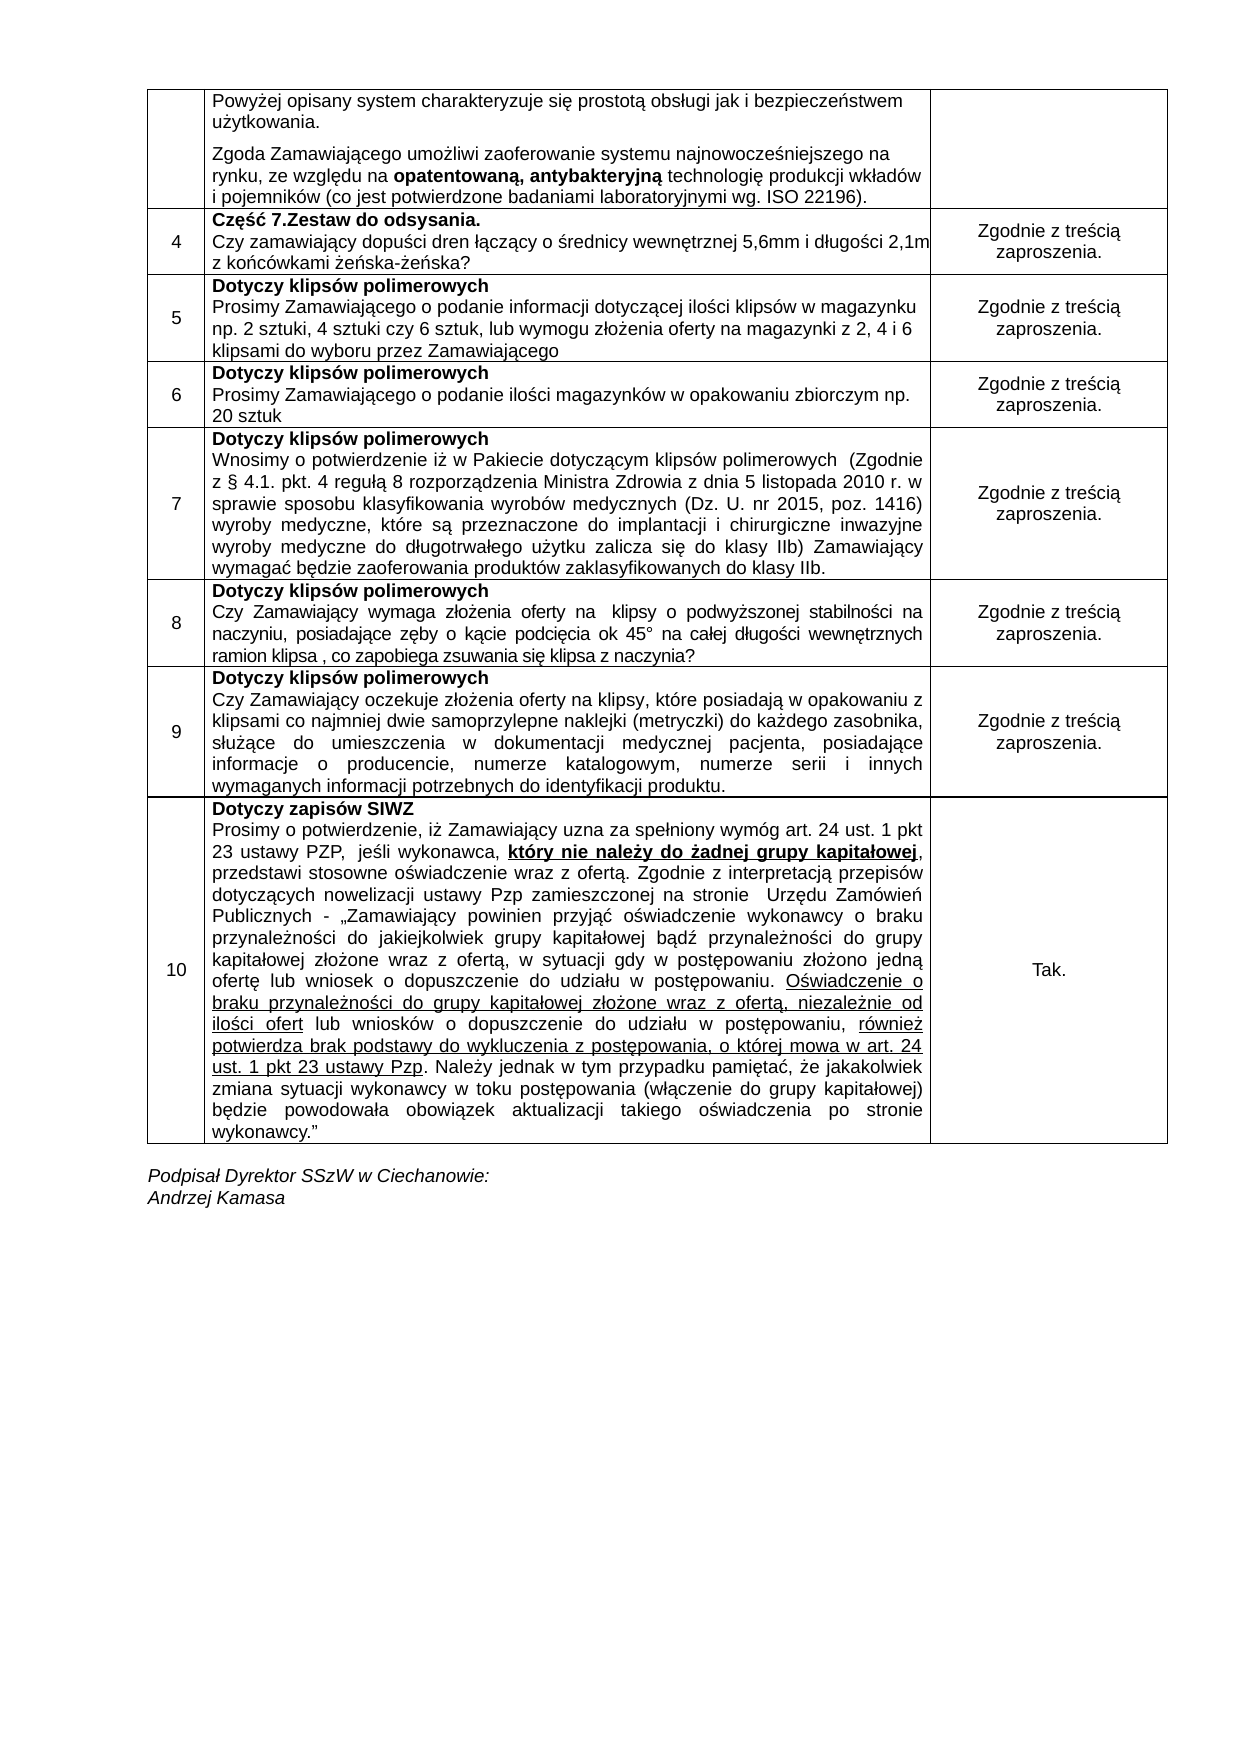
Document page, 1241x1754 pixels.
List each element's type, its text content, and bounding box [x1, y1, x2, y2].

table_cell Część 7.Zestaw do odsysania. Czy zamawiający dopuści dren łączący o średnicy wewnętrznej 5,6mm i długości 2,1m z końcówkami żeńska-żeńska? [205, 209, 930, 274]
table_cell Zgodnie z treścią zaproszenia. [931, 275, 1167, 361]
table_cell 8 [148, 580, 204, 666]
table_cell 6 [148, 362, 204, 427]
table_cell 4 [148, 209, 204, 274]
table_cell 5 [148, 275, 204, 361]
table_cell 9 [148, 667, 204, 796]
table_cell Dotyczy zapisów SIWZ Prosimy o potwierdzenie, iż Zamawiający uzna za spełniony wymóg art. 24 ust. 1 pkt 23 ustawy PZP, jeśli wykonawca, który nie należy do żadnej grupy kapitałowej, przedstawi stosowne oświadczenie wraz z ofertą. Zgodnie z interpretacją przepisów dotyczących nowelizacji ustawy Pzp zamieszczonej na stronie Urzędu Zamówień Publicznych - „Zamawiający powinien przyjąć oświadczenie wykonawcy o braku przynależności do jakiejkolwiek grupy kapitałowej bądź przynależności do grupy kapitałowej złożone wraz z ofertą, w sytuacji gdy w postępowaniu złożono jedną ofertę lub wniosek o dopuszczenie do udziału w postępowaniu. Oświadczenie o braku przynależności do grupy kapitałowej złożone wraz z ofertą, niezależnie od ilości ofert lub wniosków o dopuszczenie do udziału w postępowaniu, również potwierdza brak podstawy do wykluczenia z postępowania, o której mowa w art. 24 ust. 1 pkt 23 ustawy Pzp. Należy jednak w tym przypadku pamiętać, że jakakolwiek zmiana sytuacji wykonawcy w toku postępowania (włączenie do grupy kapitałowej) będzie powodowała obowiązek aktualizacji takiego oświadczenia po stronie wykonawcy.” [205, 798, 930, 1142]
table_cell Dotyczy klipsów polimerowych Prosimy Zamawiającego o podanie informacji dotyczącej ilości klipsów w magazynku np. 2 sztuki, 4 sztuki czy 6 sztuk, lub wymogu złożenia oferty na magazynki z 2, 4 i 6 klipsami do wyboru przez Zamawiającego [205, 275, 930, 361]
table_cell [148, 90, 204, 208]
text Podpisał Dyrektor SSzW w Ciechanowie: [148, 1165, 1092, 1187]
table_cell Dotyczy klipsów polimerowych Prosimy Zamawiającego o podanie ilości magazynków w opakowaniu zbiorczym np. 20 sztuk [205, 362, 930, 427]
table_cell Zgodnie z treścią zaproszenia. [931, 667, 1167, 796]
table_cell Dotyczy klipsów polimerowych Czy Zamawiający wymaga złożenia oferty na klipsy o podwyższonej stabilności na naczyniu, posiadające zęby o kącie podcięcia ok 45° na całej długości wewnętrznych ramion klipsa , co zapobiega zsuwania się klipsa z naczynia? [205, 580, 930, 666]
table_cell Dotyczy klipsów polimerowych Czy Zamawiający oczekuje złożenia oferty na klipsy, które posiadają w opakowaniu z klipsami co najmniej dwie samoprzylepne naklejki (metryczki) do każdego zasobnika, służące do umieszczenia w dokumentacji medycznej pacjenta, posiadające informacje o producencie, numerze katalogowym, numerze serii i innych wymaganych informacji potrzebnych do identyfikacji produktu. [205, 667, 930, 796]
table_cell 10 [148, 798, 204, 1142]
text Andrzej Kamasa [148, 1187, 1092, 1208]
table_cell Zgodnie z treścią zaproszenia. [931, 428, 1167, 579]
table_cell Tak. [931, 798, 1167, 1142]
table_cell Dotyczy klipsów polimerowych Wnosimy o potwierdzenie iż w Pakiecie dotyczącym klipsów polimerowych (Zgodnie z § 4.1. pkt. 4 regułą 8 rozporządzenia Ministra Zdrowia z dnia 5 listopada 2010 r. w sprawie sposobu klasyfikowania wyrobów medycznych (Dz. U. nr 2015, poz. 1416) wyroby medyczne, które są przeznaczone do implantacji i chirurgiczne inwazyjne wyroby medyczne do długotrwałego użytku zalicza się do klasy IIb) Zamawiający wymagać będzie zaoferowania produktów zaklasyfikowanych do klasy IIb. [205, 428, 930, 579]
table_cell Zgodnie z treścią zaproszenia. [931, 362, 1167, 427]
table_cell 7 [148, 428, 204, 579]
table_cell [931, 90, 1167, 208]
table_cell Powyżej opisany system charakteryzuje się prostotą obsługi jak i bezpieczeństwem użytkowania. Zgoda Zamawiającego umożliwi zaoferowanie systemu najnowocześniejszego na rynku, ze względu na opatentowaną, antybakteryjną technologię produkcji wkładów i pojemników (co jest potwierdzone badaniami laboratoryjnymi wg. ISO 22196). [205, 90, 930, 208]
table_cell Zgodnie z treścią zaproszenia. [931, 580, 1167, 666]
table_cell Zgodnie z treścią zaproszenia. [931, 209, 1167, 274]
